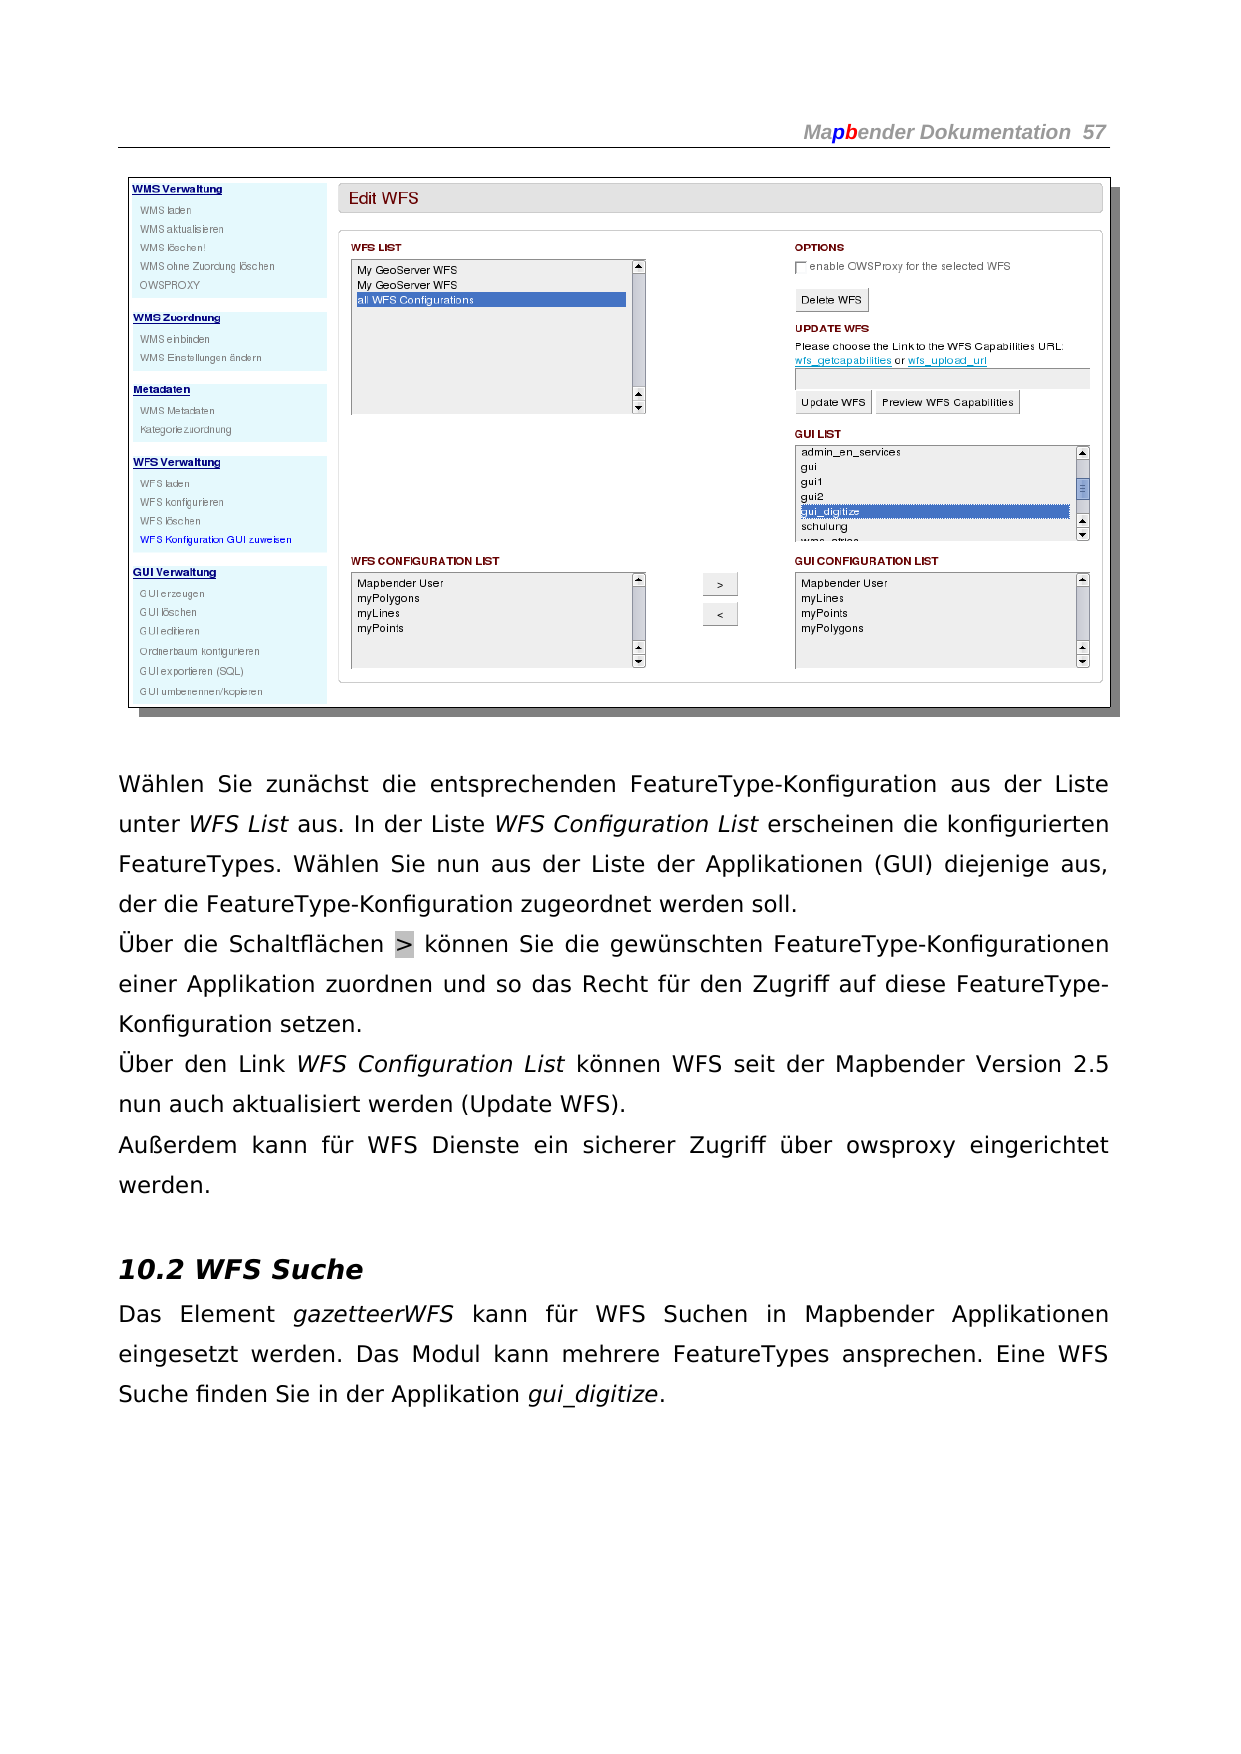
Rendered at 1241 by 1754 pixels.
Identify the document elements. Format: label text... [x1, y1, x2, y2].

text Über die Schaltflächen > können Sie die gewünschten FeatureType-Konfigurationen einer Applikation zuordnen und so das Recht für den Zugriff auf diese FeatureType-Konfiguration setzen. [118, 931, 1110, 1038]
subtitle WFS Suche [118, 1254, 1122, 1286]
text Das Element gazetteerWFS kann für WFS Suchen in Mapbender Applikationen eingesetzt werden. Das Modul kann mehrere FeatureTypes ansprechen. Eine WFS Suche finden Sie in der Applikation gui_digitize. [118, 1301, 1110, 1408]
text Über den Link WFS Configuration List können WFS seit der Mapbender Version 2.5 nun auch aktualisiert werden (Update WFS). [118, 1052, 1110, 1118]
text Wählen Sie zunächst die entsprechenden FeatureType-Konfiguration aus der Liste unter WFS List aus. In der Liste WFS Configuration List erscheinen die konfigurierten FeatureTypes. Wählen Sie nun aus der Liste der Applikationen (GUI) diejenige aus, der die FeatureType-Konfiguration zugeordnet werden soll. [118, 771, 1110, 918]
picture [131, 179, 1107, 704]
text Außerdem kann für WFS Dienste ein sicherer Zugriff über owsproxy eingerichtet werden. [118, 1132, 1110, 1199]
